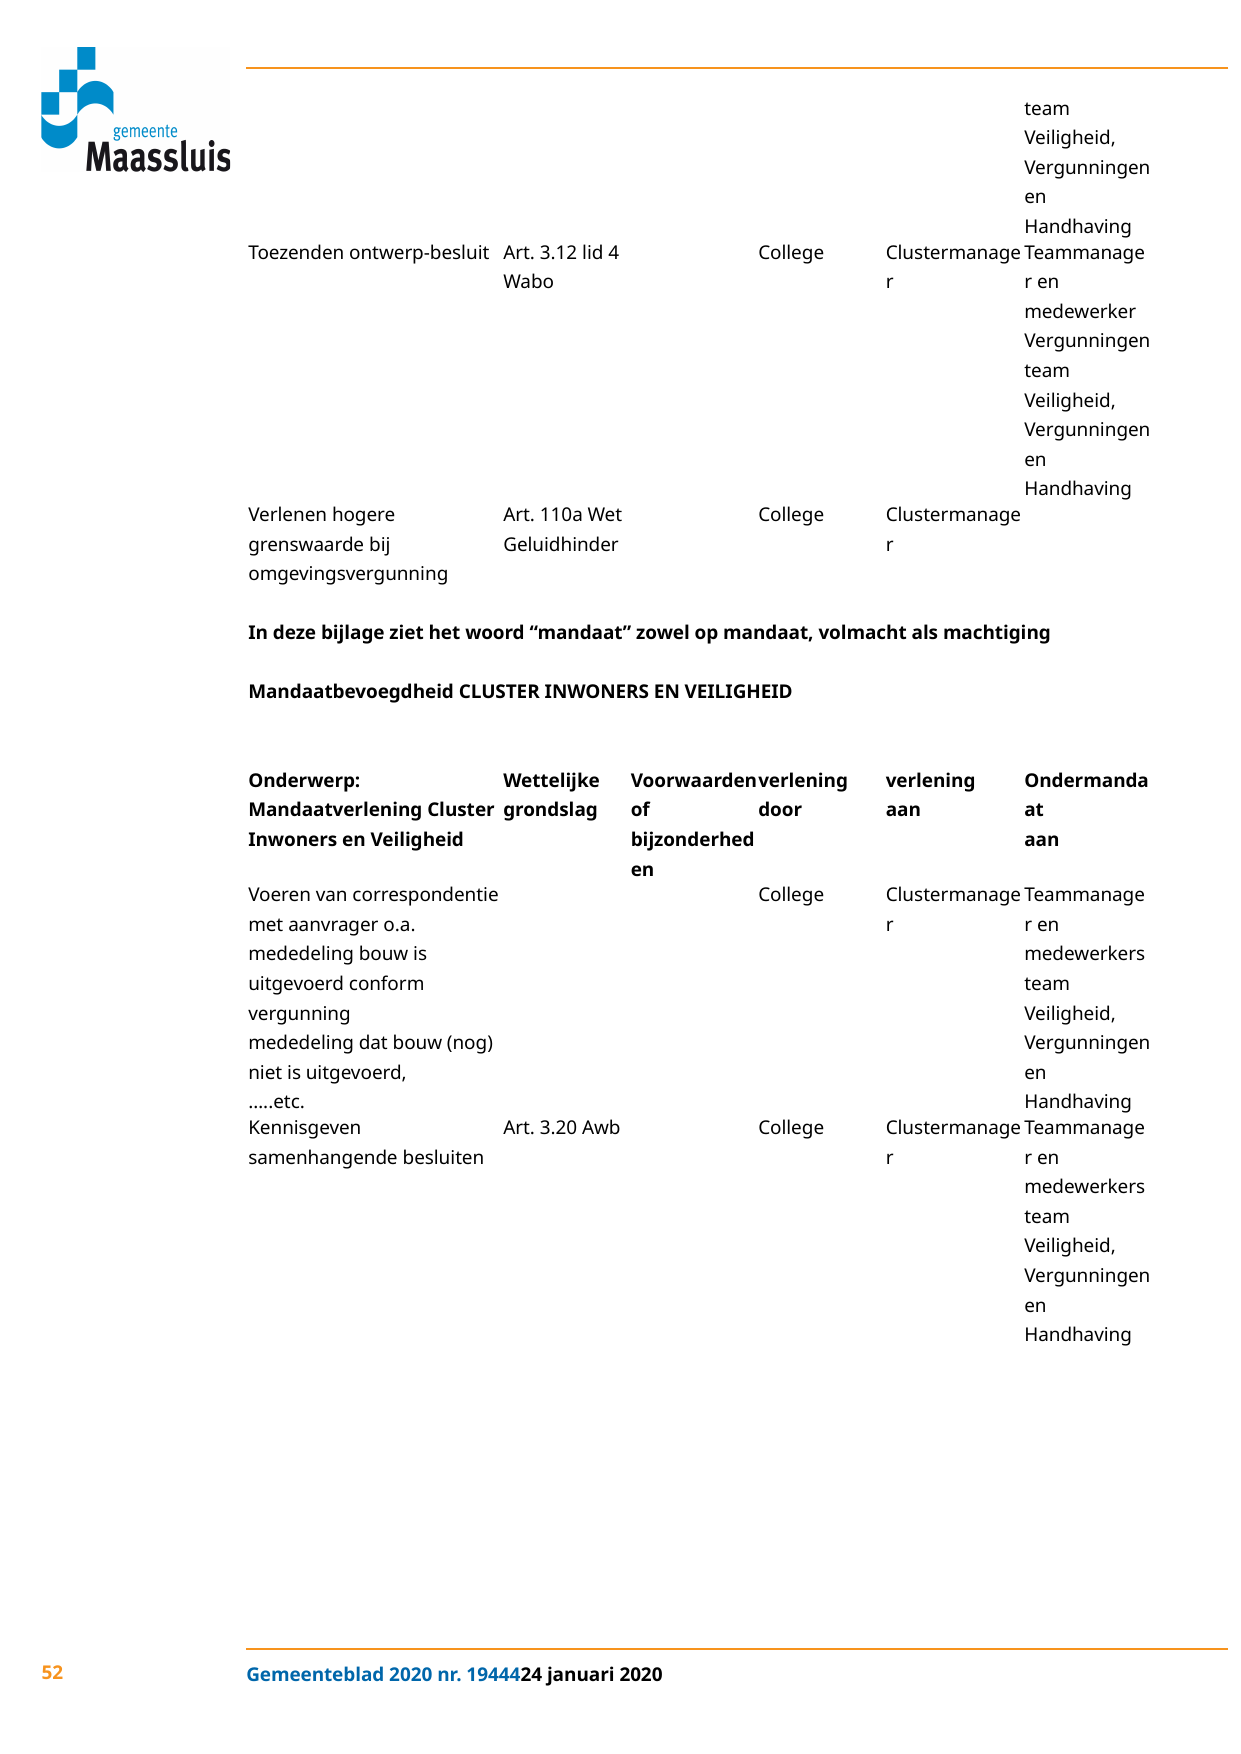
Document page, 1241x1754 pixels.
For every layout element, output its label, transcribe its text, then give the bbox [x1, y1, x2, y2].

table_cell [1024, 501, 1152, 586]
table_cell Teammanager en medewerker Vergunningen team Veiligheid, Vergunningen en Handhaving [1024, 239, 1152, 501]
table_cell [631, 1114, 758, 1347]
table_header Voorwaarden of bijzonderheden [631, 767, 758, 881]
table_cell [631, 95, 758, 239]
table_cell team Veiligheid, Vergunningen en Handhaving [1024, 95, 1152, 239]
table_cell Clustermanager [886, 501, 1024, 586]
table_cell Voeren van correspondentie met aanvrager o.a. mededeling bouw is uitgevoerd conform vergunning mededeling dat bouw (nog) niet is uitgevoerd, …..etc. [248, 881, 503, 1114]
table_cell [886, 95, 1024, 239]
table_cell [503, 95, 631, 239]
picture [41, 47, 231, 172]
table_cell Toezenden ontwerp-besluit [248, 239, 503, 501]
table_cell College [758, 501, 886, 586]
table_cell Teammanager en medewerkers team Veiligheid, Vergunningen en Handhaving [1024, 881, 1152, 1114]
table_cell Art. 3.20 Awb [503, 1114, 631, 1347]
table_cell [631, 881, 758, 1114]
table_cell Clustermanager [886, 1114, 1024, 1347]
table_cell Art. 110a Wet Geluidhinder [503, 501, 631, 586]
picture [41, 47, 77, 92]
table_header verlening door [758, 767, 886, 881]
table_header Ondermandaat aan [1024, 767, 1152, 881]
table_cell College [758, 239, 886, 501]
table_cell Art. 3.12 lid 4 Wabo [503, 239, 631, 501]
table_cell [631, 501, 758, 586]
table_cell Clustermanager [886, 881, 1024, 1114]
table_cell College [758, 1114, 886, 1347]
table_cell College [758, 881, 886, 1114]
table_header verlening aan [886, 767, 1024, 881]
table_header Wettelijke grondslag [503, 767, 631, 881]
text In deze bijlage ziet het woord “mandaat” zowel op mandaat, volmacht als machtiging [248, 619, 1152, 645]
table_header Onderwerp: Mandaatverlening Cluster Inwoners en Veiligheid [248, 767, 503, 881]
table_cell [248, 95, 503, 239]
table_cell [631, 239, 758, 501]
table_cell Clustermanager [886, 239, 1024, 501]
table_cell [758, 95, 886, 239]
table_cell Verlenen hogere grenswaarde bij omgevingsvergunning [248, 501, 503, 586]
text Mandaatbevoegdheid CLUSTER INWONERS EN VEILIGHEID [248, 678, 1152, 704]
table_cell Teammanager en medewerkers team Veiligheid, Vergunningen en Handhaving [1024, 1114, 1152, 1347]
table_cell Kennisgeven samenhangende besluiten [248, 1114, 503, 1347]
table_cell [503, 881, 631, 1114]
